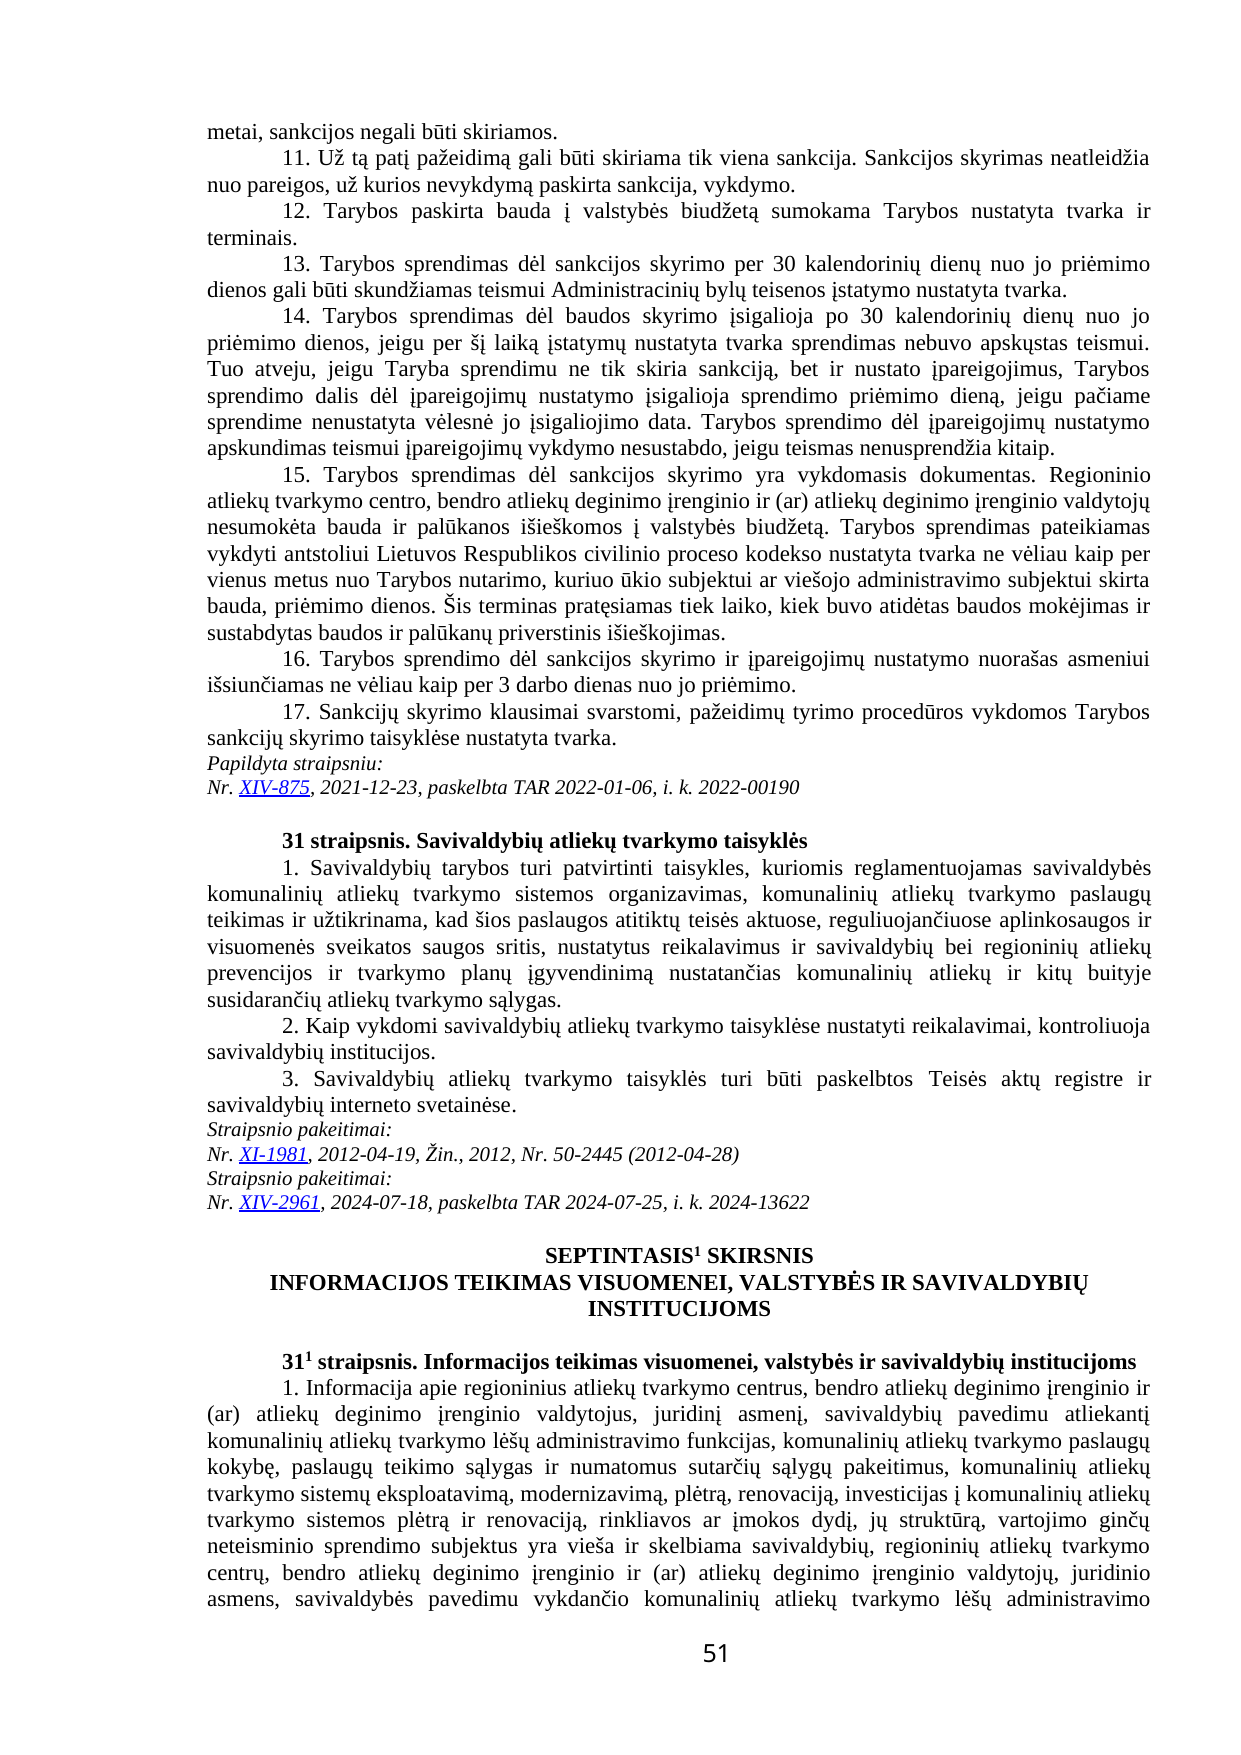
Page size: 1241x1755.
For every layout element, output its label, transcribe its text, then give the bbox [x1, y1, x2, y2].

text INFORMACIJOS TEIKIMAS VISUOMENEI, VALSTYBĖS IR SAVIVALDYBIŲ INSTITUCIJOMS [207, 1269, 1152, 1321]
text Straipsnio pakeitimai: [207, 1166, 1152, 1189]
text SEPTINTASIS1 SKIRSNIS [207, 1242, 1152, 1269]
text 311 straipsnis. Informacijos teikimas visuomenei, valstybės ir savivaldybių institucijoms [282, 1348, 1152, 1374]
text metai, sankcijos negali būti skiriamos. [207, 118, 1152, 144]
text 12. Tarybos paskirta bauda į valstybės biudžetą sumokama Tarybos nustatyta tvarka ir terminais. [207, 197, 1152, 250]
text 14. Tarybos sprendimas dėl baudos skyrimo įsigalioja po 30 kalendorinių dienų nuo jo priėmimo dienos, jeigu per šį laiką įstatymų nustatyta tvarka sprendimas nebuvo apskųstas teismui. Tuo atveju, jeigu Taryba sprendimu ne tik skiria sankciją, bet ir nustato įpareigojimus, Tarybos sprendimo dalis dėl įpareigojimų nustatymo įsigalioja sprendimo priėmimo dieną, jeigu pačiame sprendime nenustatyta vėlesnė jo įsigaliojimo data. Tarybos sprendimo dėl įpareigojimų nustatymo apskundimas teismui įpareigojimų vykdymo nesustabdo, jeigu teismas nenusprendžia kitaip. [207, 303, 1152, 461]
text Papildyta straipsniu: [207, 751, 1152, 775]
text 3. Savivaldybių atliekų tvarkymo taisyklės turi būti paskelbtos Teisės aktų registre ir savivaldybių interneto svetainėse. [207, 1065, 1152, 1117]
text Nr. XI-1981, 2012-04-19, Žin., 2012, Nr. 50-2445 (2012-04-28) [207, 1141, 1152, 1166]
text 13. Tarybos sprendimas dėl sankcijos skyrimo per 30 kalendorinių dienų nuo jo priėmimo dienos gali būti skundžiamas teismui Administracinių bylų teisenos įstatymo nustatyta tvarka. [207, 250, 1152, 303]
text Nr. XIV-2961, 2024-07-18, paskelbta TAR 2024-07-25, i. k. 2024-13622 [207, 1189, 1152, 1214]
text 17. Sankcijų skyrimo klausimai svarstomi, pažeidimų tyrimo procedūros vykdomos Tarybos sankcijų skyrimo taisyklėse nustatyta tvarka. [207, 698, 1152, 751]
text 16. Tarybos sprendimo dėl sankcijos skyrimo ir įpareigojimų nustatymo nuorašas asmeniui išsiunčiamas ne vėliau kaip per 3 darbo dienas nuo jo priėmimo. [207, 645, 1152, 698]
text 15. Tarybos sprendimas dėl sankcijos skyrimo yra vykdomasis dokumentas. Regioninio atliekų tvarkymo centro, bendro atliekų deginimo įrenginio ir (ar) atliekų deginimo įrenginio valdytojų nesumokėta bauda ir palūkanos išieškomos į valstybės biudžetą. Tarybos sprendimas pateikiamas vykdyti antstoliui Lietuvos Respublikos civilinio proceso kodekso nustatyta tvarka ne vėliau kaip per vienus metus nuo Tarybos nutarimo, kuriuo ūkio subjektui ar viešojo administravimo subjektui skirta bauda, priėmimo dienos. Šis terminas pratęsiamas tiek laiko, kiek buvo atidėtas baudos mokėjimas ir sustabdytas baudos ir palūkanų priverstinis išieškojimas. [207, 461, 1152, 645]
text 11. Už tą patį pažeidimą gali būti skiriama tik viena sankcija. Sankcijos skyrimas neatleidžia nuo pareigos, už kurios nevykdymą paskirta sankcija, vykdymo. [207, 144, 1152, 197]
text 2. Kaip vykdomi savivaldybių atliekų tvarkymo taisyklėse nustatyti reikalavimai, kontroliuoja savivaldybių institucijos. [207, 1012, 1152, 1065]
text 1. Savivaldybių tarybos turi patvirtinti taisykles, kuriomis reglamentuojamas savivaldybės komunalinių atliekų tvarkymo sistemos organizavimas, komunalinių atliekų tvarkymo paslaugų teikimas ir užtikrinama, kad šios paslaugos atitiktų teisės aktuose, reguliuojančiuose aplinkosaugos ir visuomenės sveikatos saugos sritis, nustatytus reikalavimus ir savivaldybių bei regioninių atliekų prevencijos ir tvarkymo planų įgyvendinimą nustatančias komunalinių atliekų ir kitų buityje susidarančių atliekų tvarkymo sąlygas. [207, 854, 1152, 1012]
text Straipsnio pakeitimai: [207, 1117, 1152, 1141]
text 31 straipsnis. Savivaldybių atliekų tvarkymo taisyklės [207, 827, 1152, 854]
text 1. Informacija apie regioninius atliekų tvarkymo centrus, bendro atliekų deginimo įrenginio ir (ar) atliekų deginimo įrenginio valdytojus, juridinį asmenį, savivaldybių pavedimu atliekantį komunalinių atliekų tvarkymo lėšų administravimo funkcijas, komunalinių atliekų tvarkymo paslaugų kokybę, paslaugų teikimo sąlygas ir numatomus sutarčių sąlygų pakeitimus, komunalinių atliekų tvarkymo sistemų eksploatavimą, modernizavimą, plėtrą, renovaciją, investicijas į komunalinių atliekų tvarkymo sistemos plėtrą ir renovaciją, rinkliavos ar įmokos dydį, jų struktūrą, vartojimo ginčų neteisminio sprendimo subjektus yra vieša ir skelbiama savivaldybių, regioninių atliekų tvarkymo centrų, bendro atliekų deginimo įrenginio ir (ar) atliekų deginimo įrenginio valdytojų, juridinio asmens, savivaldybės pavedimu vykdančio komunalinių atliekų tvarkymo lėšų administravimo [207, 1374, 1152, 1611]
text Nr. XIV-875, 2021-12-23, paskelbta TAR 2022-01-06, i. k. 2022-00190 [207, 775, 1152, 799]
